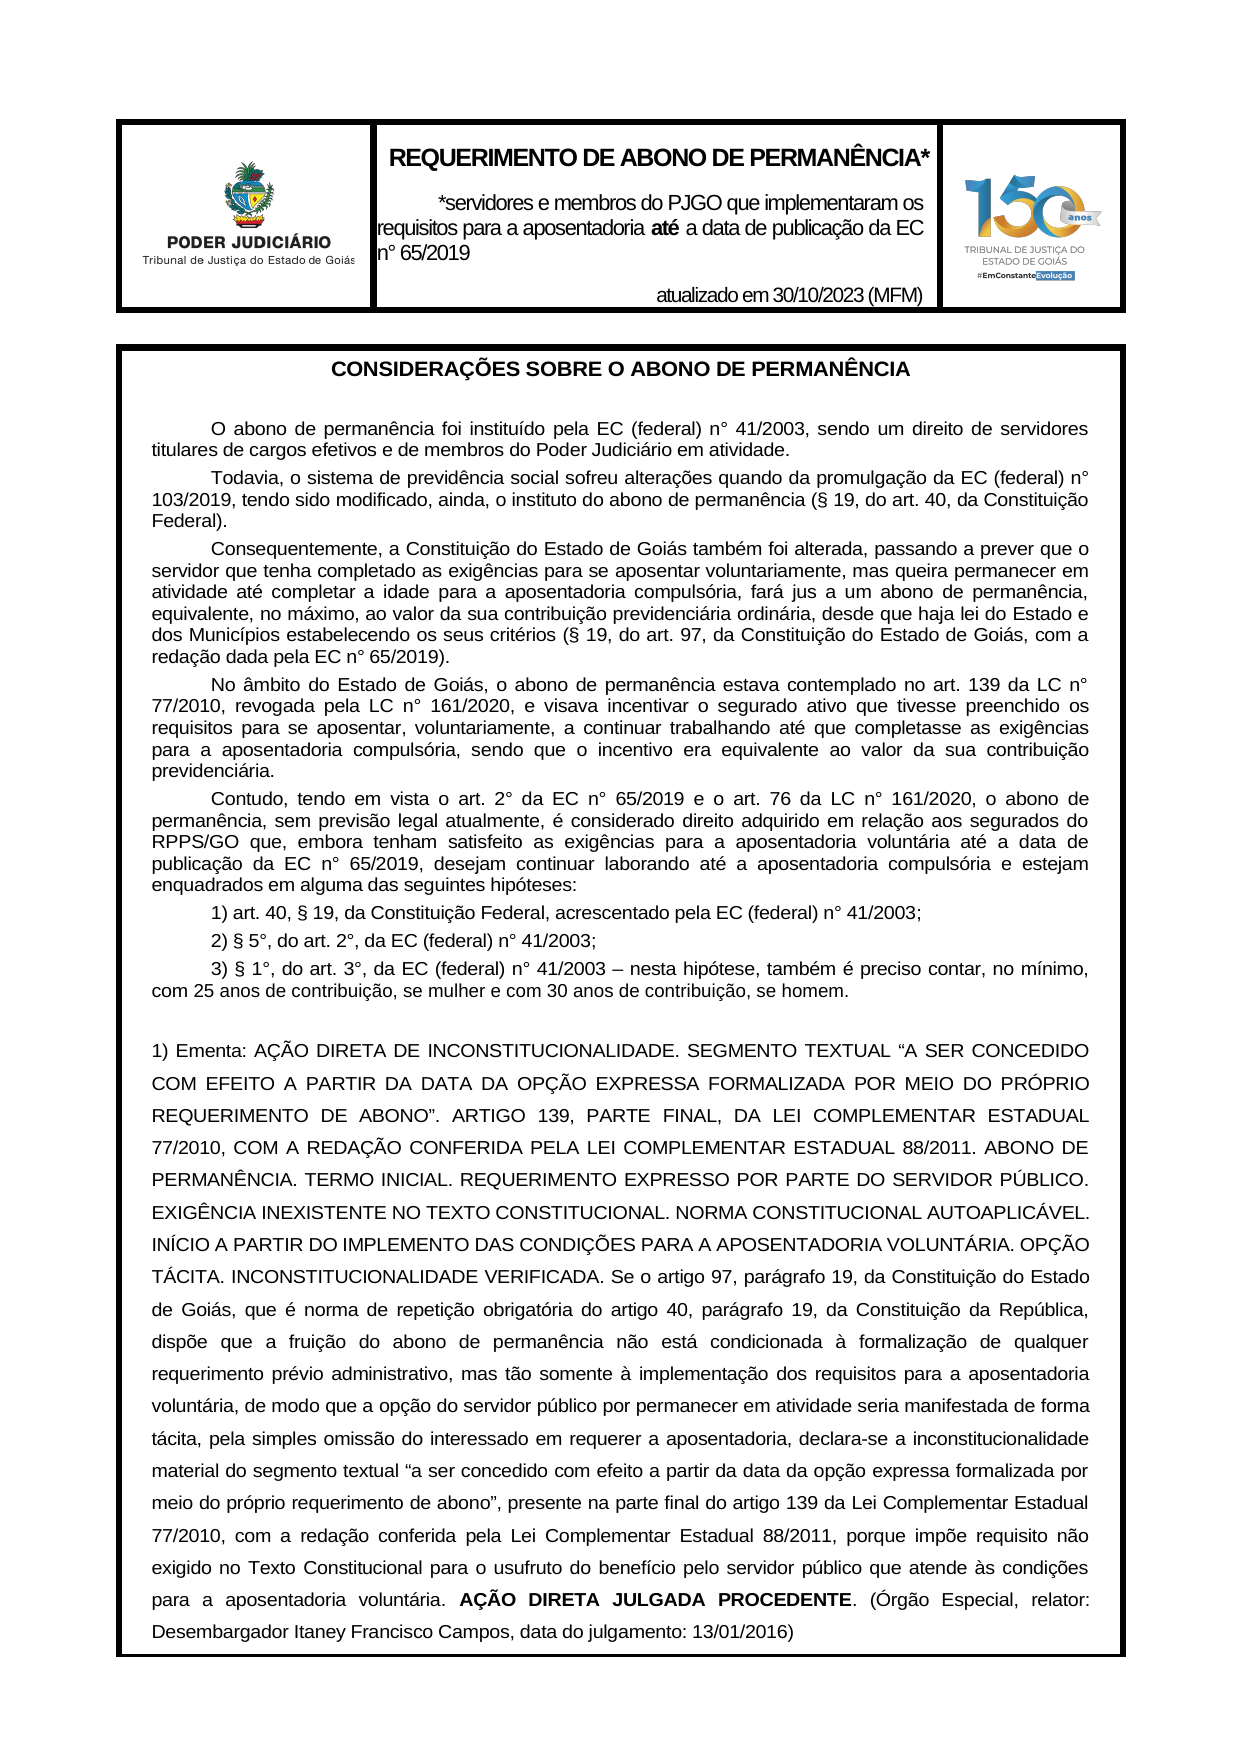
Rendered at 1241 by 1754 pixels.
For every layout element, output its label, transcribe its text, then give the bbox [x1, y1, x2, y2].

table_header [122, 125, 370, 307]
table_header CONSIDERAÇÕES SOBRE O ABONO DE PERMANÊNCIA O abono de permanência foi instituído pela EC (federal) n° 41/2003, sendo um direito de servidores titulares de cargos efetivos e de membros do Poder Judiciário em atividade. Todavia, o sistema de previdência social sofreu alterações quando da promulgação da EC (federal) n° 103/2019, tendo sido modificado, ainda, o instituto do abono de permanência (§ 19, do art. 40, da Constituição Federal). Consequentemente, a Constituição do Estado de Goiás também foi alterada, passando a prever que o servidor que tenha completado as exigências para se aposentar voluntariamente, mas queira permanecer em atividade até completar a idade para a aposentadoria compulsória, fará jus a um abono de permanência, equivalente, no máximo, ao valor da sua contribuição previdenciária ordinária, desde que haja lei do Estado e dos Municípios estabelecendo os seus critérios (§ 19, do art. 97, da Constituição do Estado de Goiás, com a redação dada pela EC n° 65/2019). No âmbito do Estado de Goiás, o abono de permanência estava contemplado no art. 139 da LC n° 77/2010, revogada pela LC n° 161/2020, e visava incentivar o segurado ativo que tivesse preenchido os requisitos para se aposentar, voluntariamente, a continuar trabalhando até que completasse as exigências para a aposentadoria compulsória, sendo que o incentivo era equivalente ao valor da sua contribuição previdenciária. Contudo, tendo em vista o art. 2° da EC n° 65/2019 e o art. 76 da LC n° 161/2020, o abono de permanência, sem previsão legal atualmente, é considerado direito adquirido em relação aos segurados do RPPS/GO que, embora tenham satisfeito as exigências para a aposentadoria voluntária até a data de publicação da EC n° 65/2019, desejam continuar laborando até a aposentadoria compulsória e estejam enquadrados em alguma das seguintes hipóteses: 1) art. 40, § 19, da Constituição Federal, acrescentado pela EC (federal) n° 41/2003; 2) § 5°, do art. 2°, da EC (federal) n° 41/2003; 3) § 1°, do art. 3°, da EC (federal) n° 41/2003 – nesta hipótese, também é preciso contar, no mínimo, com 25 anos de contribuição, se mulher e com 30 anos de contribuição, se homem. 1) Ementa: AÇÃO DIRETA DE INCONSTITUCIONALIDADE. SEGMENTO TEXTUAL “A SER CONCEDIDO COM EFEITO A PARTIR DA DATA DA OPÇÃO EXPRESSA FORMALIZADA POR MEIO DO PRÓPRIO REQUERIMENTO DE ABONO”. ARTIGO 139, PARTE FINAL, DA LEI COMPLEMENTAR ESTADUAL 77/2010, COM A REDAÇÃO CONFERIDA PELA LEI COMPLEMENTAR ESTADUAL 88/2011. ABONO DE PERMANÊNCIA. TERMO INICIAL. REQUERIMENTO EXPRESSO POR PARTE DO SERVIDOR PÚBLICO. EXIGÊNCIA INEXISTENTE NO TEXTO CONSTITUCIONAL. NORMA CONSTITUCIONAL AUTOAPLICÁVEL. INÍCIO A PARTIR DO IMPLEMENTO DAS CONDIÇÕES PARA A APOSENTADORIA VOLUNTÁRIA. OPÇÃO TÁCITA. INCONSTITUCIONALIDADE VERIFICADA. Se o artigo 97, parágrafo 19, da Constituição do Estado de Goiás, que é norma de repetição obrigatória do artigo 40, parágrafo 19, da Constituição da República, dispõe que a fruição do abono de permanência não está condicionada à formalização de qualquer requerimento prévio administrativo, mas tão somente à implementação dos requisitos para a aposentadoria voluntária, de modo que a opção do servidor público por permanecer em atividade seria manifestada de forma tácita, pela simples omissão do interessado em requerer a aposentadoria, declara-se a inconstitucionalidade material do segmento textual “a ser concedido com efeito a partir da data da opção expressa formalizada por meio do próprio requerimento de abono”, presente na parte final do artigo 139 da Lei Complementar Estadual 77/2010, com a redação conferida pela Lei Complementar Estadual 88/2011, porque impõe requisito não exigido no Texto Constitucional para o usufruto do benefício pelo servidor público que atende às condições para a aposentadoria voluntária. AÇÃO DIRETA JULGADA PROCEDENTE. (Órgão Especial, relator: Desembargador Itaney Francisco Campos, data do julgamento: 13/01/2016) [122, 351, 1120, 1654]
picture [958, 168, 1104, 285]
table_header REQUERIMENTO DE ABONO DE PERMANÊNCIA* *servidores e membros do PJGO que implementaram os requisitos para a aposentadoria até a data de publicação da EC n° 65/2019 atualizado em 30/10/2023 (MFM) [377, 125, 937, 307]
table_header [943, 125, 1120, 307]
picture [142, 161, 355, 266]
